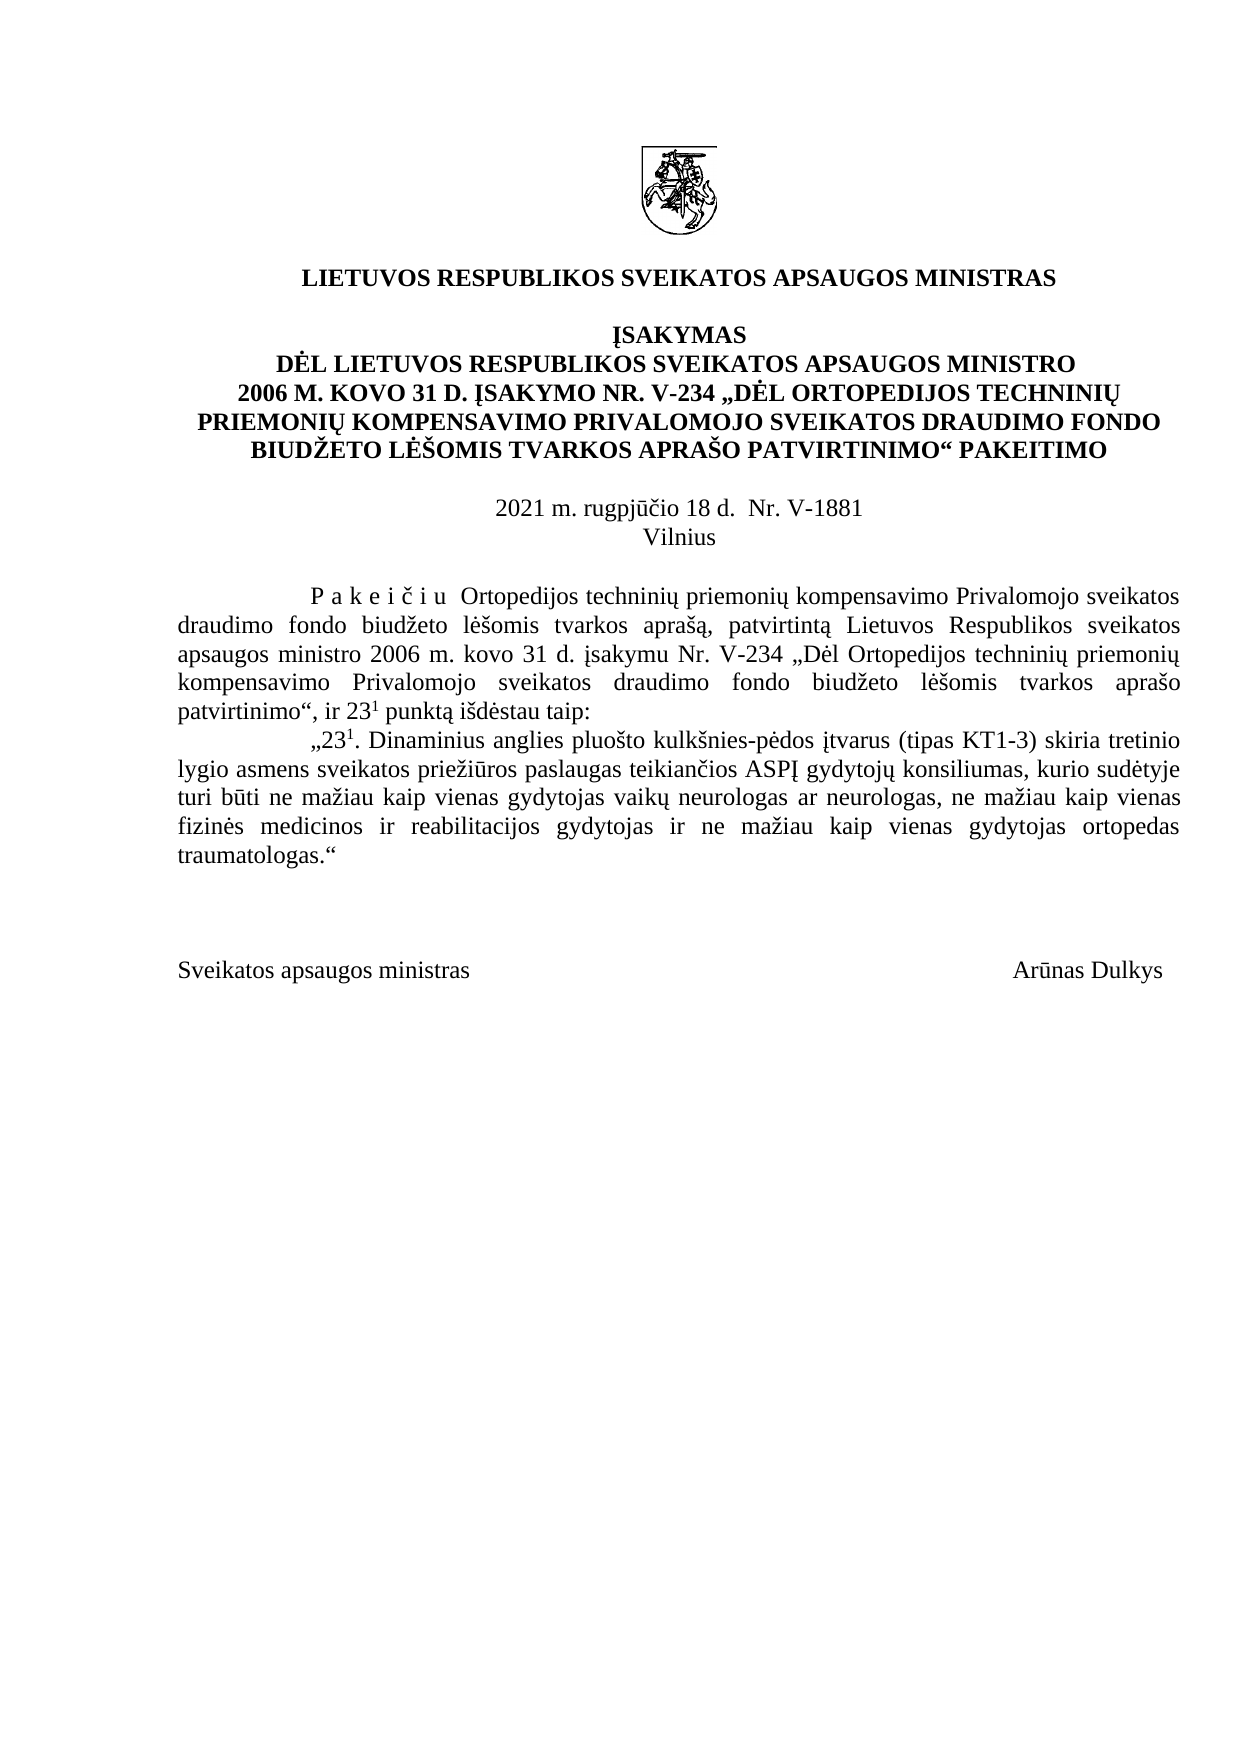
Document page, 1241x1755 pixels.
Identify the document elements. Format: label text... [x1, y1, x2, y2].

text „231. Dinaminius anglies pluošto kulkšnies-pėdos įtvarus (tipas KT1-3) skiria tretinio lygio asmens sveikatos priežiūros paslaugas teikiančios ASPĮ gydytojų konsiliumas, kurio sudėtyje turi būti ne mažiau kaip vienas gydytojas vaikų neurologas ar neurologas, ne mažiau kaip vienas fizinės medicinos ir reabilitacijos gydytojas ir ne mažiau kaip vienas gydytojas ortopedas traumatologas.“ [177, 725, 1181, 869]
text 2021 m. rugpjūčio 18 d. Nr. V-1881 [177, 493, 1181, 522]
text DĖL LIETUVOS RESPUBLIKOS SVEIKATOS APSAUGOS MINISTRO [177, 349, 1181, 378]
text Sveikatos apsaugos ministras Arūnas Dulkys [177, 955, 1181, 984]
text Vilnius [177, 522, 1181, 551]
text LIETUVOS RESPUBLIKOS SVEIKATOS APSAUGOS MINISTRAS [177, 263, 1181, 292]
text ĮSAKYMAS [177, 321, 1181, 349]
text 2006 M. KOVO 31 D. ĮSAKYMO NR. V-234 „DĖL ORTOPEDIJOS TECHNINIŲ PRIEMONIŲ KOMPENSAVIMO PRIVALOMOJO SVEIKATOS DRAUDIMO FONDO BIUDŽETO LĖŠOMIS TVARKOS APRAŠO PATVIRTINIMO“ PAKEITIMO [177, 378, 1181, 464]
text P a k e i č i u Ortopedijos techninių priemonių kompensavimo Privalomojo sveikatos draudimo fondo biudžeto lėšomis tvarkos aprašą, patvirtintą Lietuvos Respublikos sveikatos apsaugos ministro 2006 m. kovo 31 d. įsakymu Nr. V-234 „Dėl Ortopedijos techninių priemonių kompensavimo Privalomojo sveikatos draudimo fondo biudžeto lėšomis tvarkos aprašo patvirtinimo“, ir 231 punktą išdėstau taip: [177, 581, 1181, 725]
